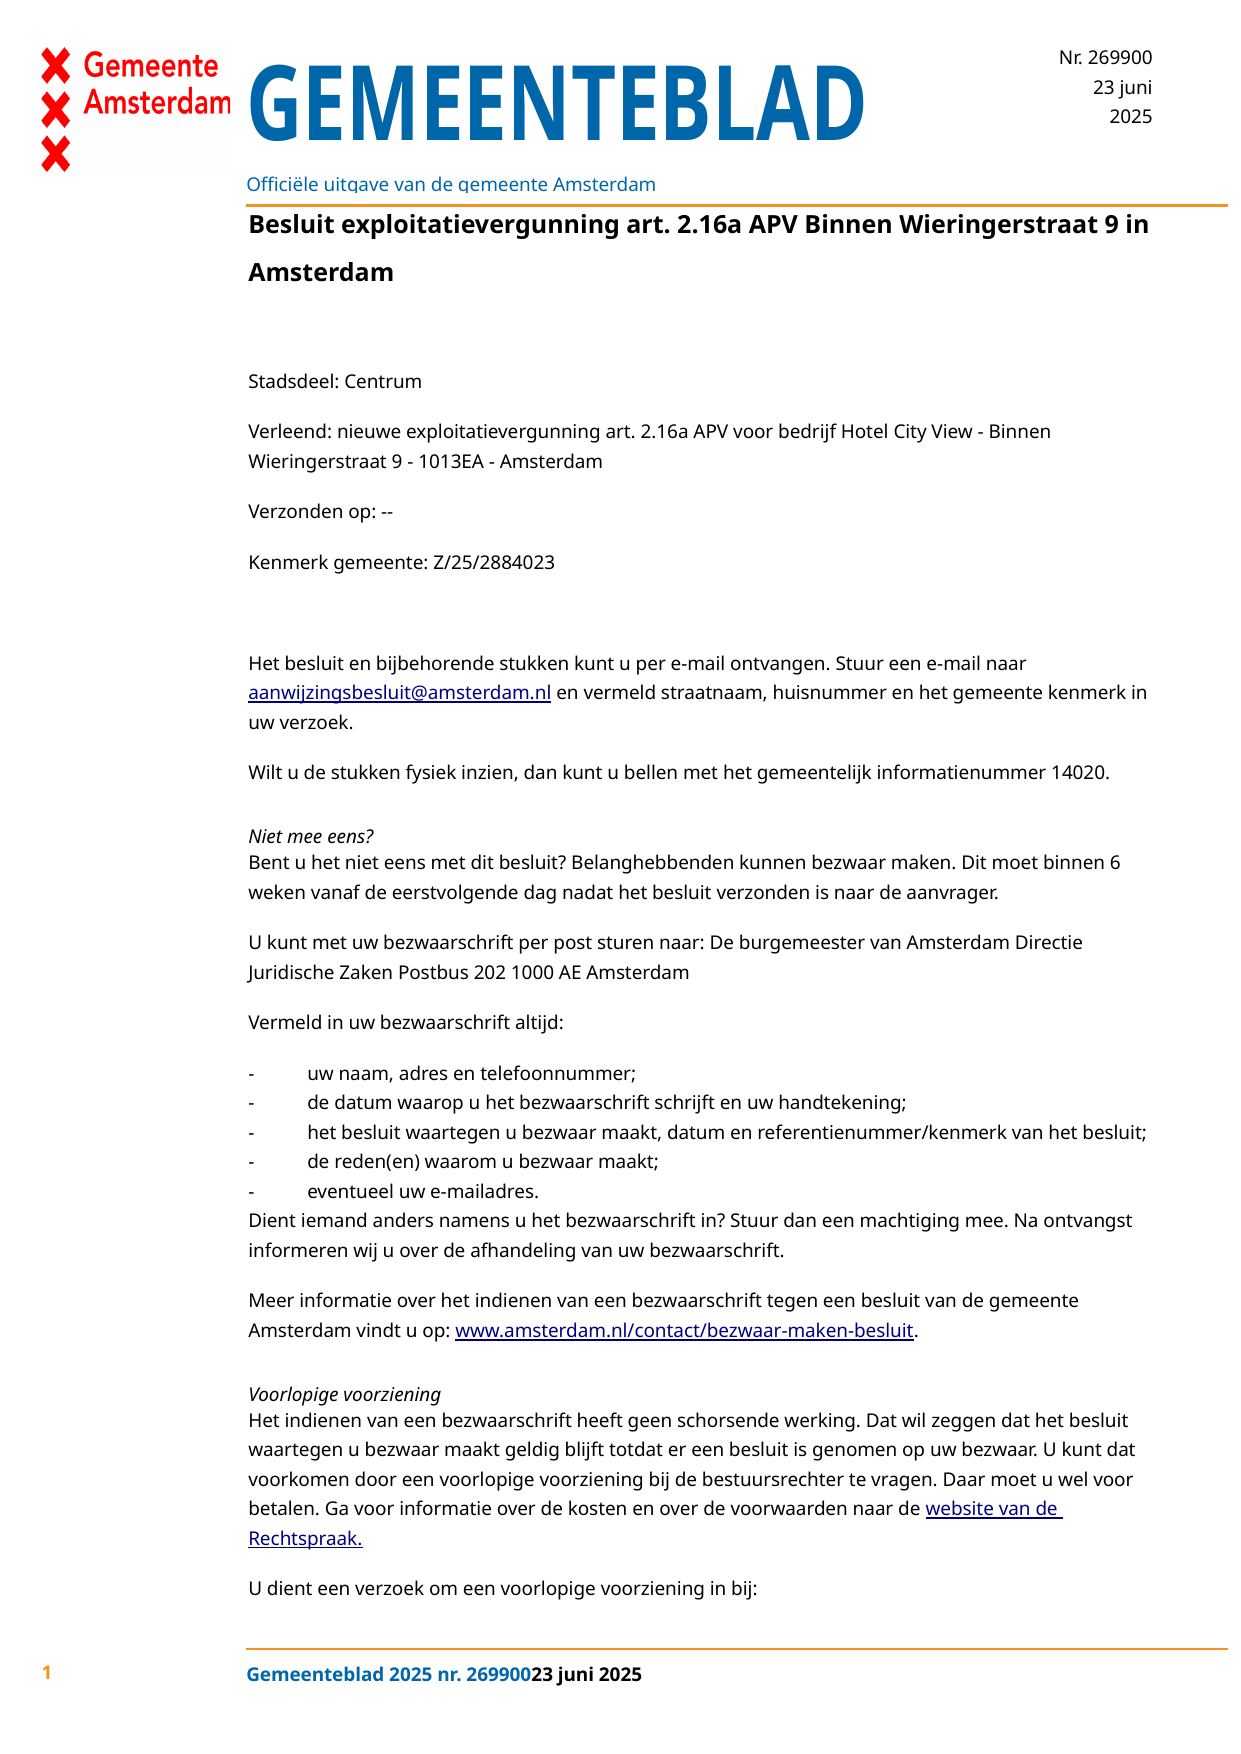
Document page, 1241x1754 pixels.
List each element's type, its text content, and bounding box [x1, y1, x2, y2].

text Verleend: nieuwe exploitatievergunning art. 2.16a APV voor bedrijf Hotel City View - Binnen Wieringerstraat 9 - 1013EA - Amsterdam [248, 419, 1152, 474]
list eventueel uw e-mailadres. [248, 1178, 1152, 1204]
text Verzonden op: -- [248, 499, 1152, 524]
text U dient een verzoek om een voorlopige voorziening in bij: [248, 1576, 1152, 1601]
list het besluit waartegen u bezwaar maakt, datum en referentienummer/kenmerk van het besluit; [248, 1119, 1152, 1144]
text Meer informatie over het indienen van een bezwaarschrift tegen een besluit van de gemeente Amsterdam vindt u op: www.amsterdam.nl/contact/bezwaar-maken-besluit. [248, 1288, 1152, 1343]
text U kunt met uw bezwaarschrift per post sturen naar: De burgemeester van Amsterdam Directie Juridische Zaken Postbus 202 1000 AE Amsterdam [248, 929, 1152, 984]
text Vermeld in uw bezwaarschrift altijd: [248, 1009, 1152, 1035]
text Het besluit en bijbehorende stukken kunt u per e-mail ontvangen. Stuur een e-mail naar aanwijzingsbesluit@amsterdam.nl en vermeld straatnaam, huisnummer en het gemeente kenmerk in uw verzoek. [248, 650, 1152, 735]
text Besluit exploitatievergunning art. 2.16a APV Binnen Wieringerstraat 9 in Amsterdam [248, 207, 1152, 288]
text Het indienen van een bezwaarschrift heeft geen schorsende werking. Dat wil zeggen dat het besluit waartegen u bezwaar maakt geldig blijft totdat er een besluit is genomen op uw bezwaar. U kunt dat voorkomen door een voorlopige voorziening bij de bestuursrechter te vragen. Daar moet u wel voor betalen. Ga voor informatie over de kosten en over de voorwaarden naar de website van de Rechtspraak. [248, 1407, 1152, 1551]
text Stadsdeel: Centrum [248, 368, 1152, 394]
text Bent u het niet eens met dit besluit? Belanghebbenden kunnen bezwaar maken. Dit moet binnen 6 weken vanaf de eerstvolgende dag nadat het besluit verzonden is naar de aanvrager. [248, 849, 1152, 904]
text Kenmerk gemeente: Z/25/2884023 [248, 549, 1152, 575]
text Voorlopige voorziening [248, 1381, 1152, 1407]
text Wilt u de stukken fysiek inzien, dan kunt u bellen met het gemeentelijk informatienummer 14020. [248, 759, 1152, 785]
list de datum waarop u het bezwaarschrift schrijft en uw handtekening; [248, 1089, 1152, 1115]
text Niet mee eens? [248, 823, 1152, 849]
list de reden(en) waarom u bezwaar maakt; [248, 1148, 1152, 1174]
text Dient iemand anders namens u het bezwaarschrift in? Stuur dan een machtiging mee. Na ontvangst informeren wij u over de afhandeling van uw bezwaarschrift. [248, 1208, 1152, 1263]
list uw naam, adres en telefoonnummer; [248, 1060, 1152, 1085]
picture [41, 47, 231, 172]
